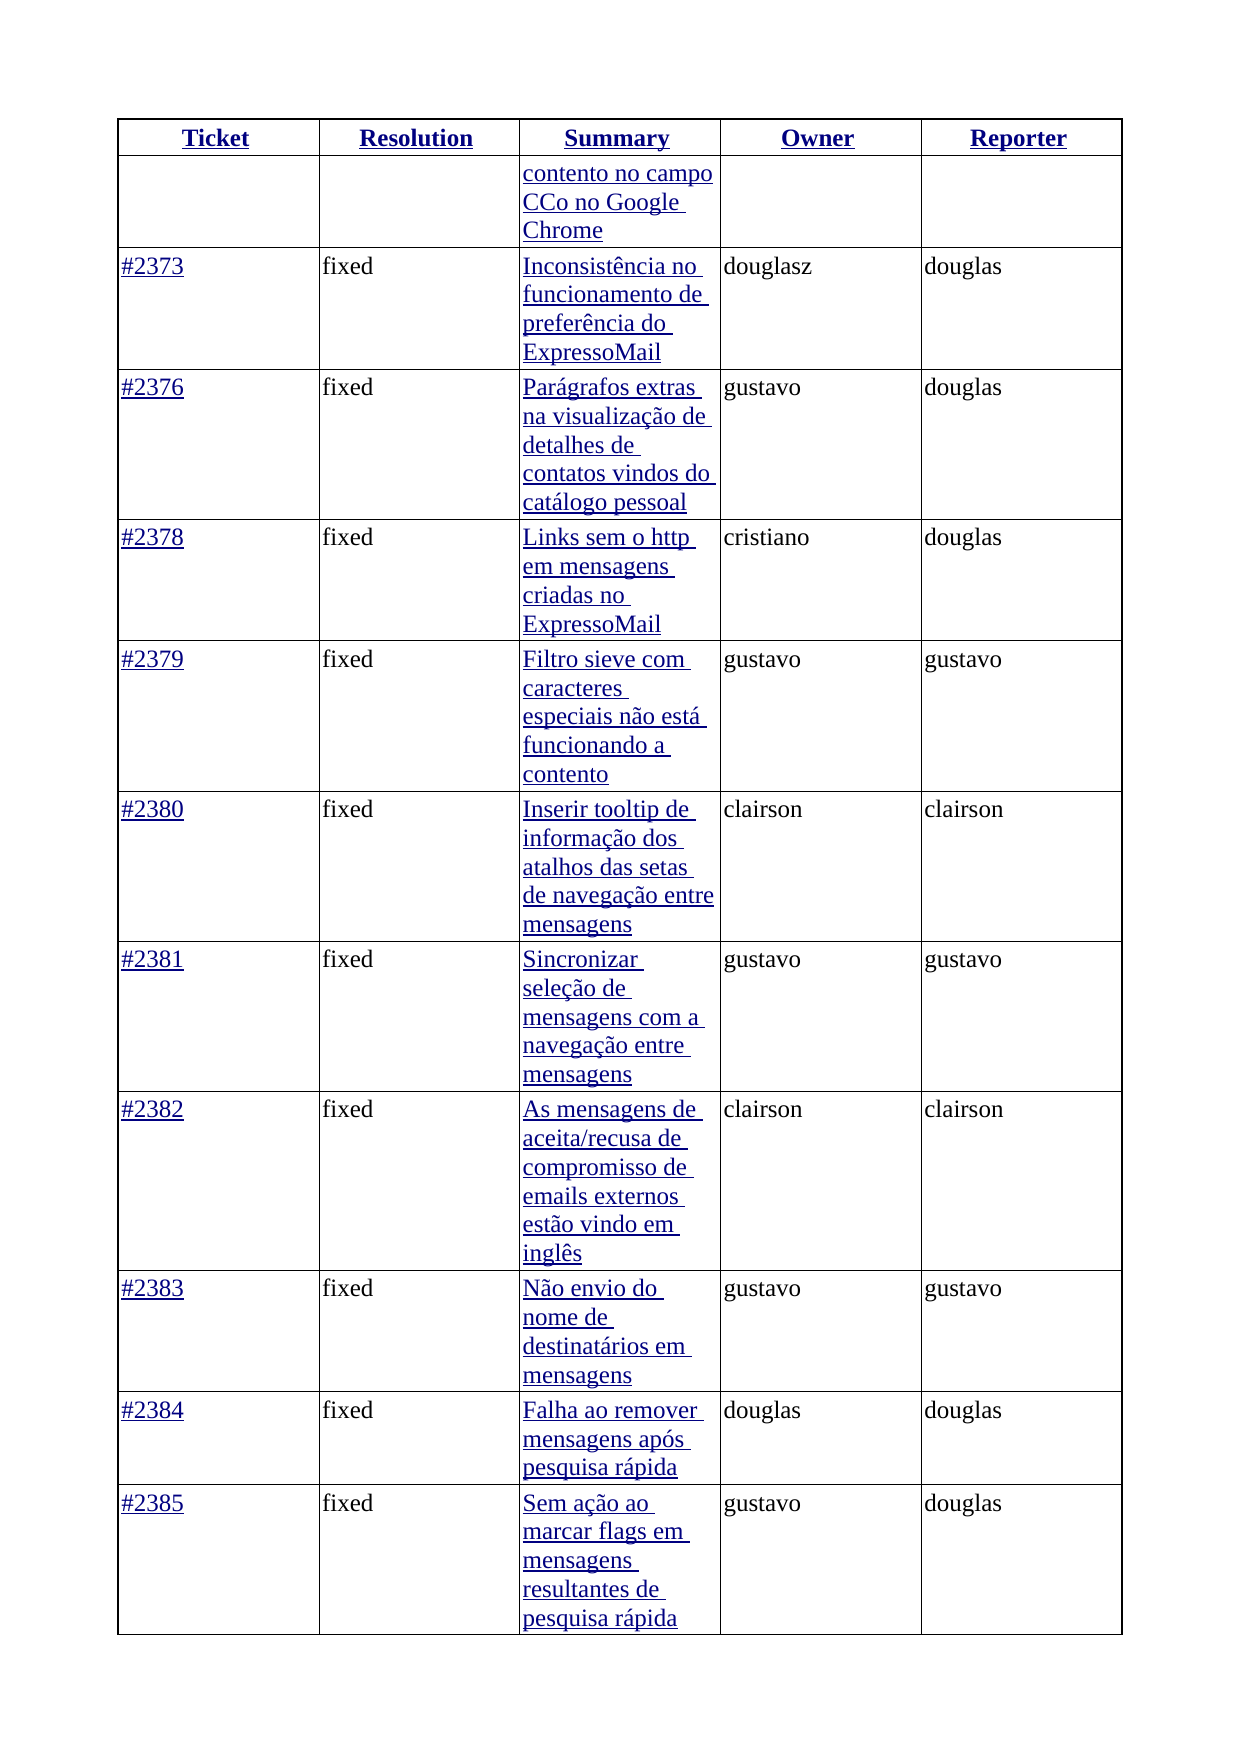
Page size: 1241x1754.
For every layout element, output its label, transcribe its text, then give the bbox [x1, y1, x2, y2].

table_cell [119, 156, 319, 247]
table_cell Parágrafos extras na visualização de detalhes de contatos vindos do catálogo pessoal [520, 370, 720, 519]
table_cell fixed [320, 1392, 519, 1484]
table_cell gustavo [922, 942, 1121, 1091]
table_cell contento no campo CCo no Google Chrome [520, 156, 720, 247]
table_cell douglas [922, 520, 1121, 640]
table_cell fixed [320, 641, 519, 791]
table_cell gustavo [721, 1485, 921, 1634]
table_header Reporter [922, 120, 1121, 154]
table_cell Links sem o http em mensagens criadas no ExpressoMail [520, 520, 720, 640]
table_cell Inserir tooltip de informação dos atalhos das setas de navegação entre mensagens [520, 792, 720, 941]
table_cell fixed [320, 248, 519, 369]
table_header Resolution [320, 120, 519, 154]
table_cell fixed [320, 370, 519, 519]
table_cell gustavo [922, 1271, 1121, 1391]
table_cell douglasz [721, 248, 921, 369]
table_cell gustavo [721, 370, 921, 519]
table_cell As mensagens de aceita/recusa de compromisso de emails externos estão vindo em inglês [520, 1092, 720, 1270]
table_cell fixed [320, 1485, 519, 1634]
table_cell #2385 [119, 1485, 319, 1634]
table_cell clairson [721, 792, 921, 941]
table_cell #2383 [119, 1271, 319, 1391]
table_cell #2381 [119, 942, 319, 1091]
table_cell [922, 156, 1121, 247]
table_cell #2378 [119, 520, 319, 640]
table_cell douglas [922, 370, 1121, 519]
table_cell [320, 156, 519, 247]
table_cell douglas [922, 248, 1121, 369]
table_cell Filtro sieve com caracteres especiais não está funcionando a contento [520, 641, 720, 791]
table_cell clairson [721, 1092, 921, 1270]
table_cell fixed [320, 520, 519, 640]
table_cell gustavo [721, 641, 921, 791]
table_cell fixed [320, 792, 519, 941]
table_cell #2380 [119, 792, 319, 941]
table_cell gustavo [721, 942, 921, 1091]
table_cell gustavo [721, 1271, 921, 1391]
table_header Summary [520, 120, 720, 154]
table_cell douglas [721, 1392, 921, 1484]
table_cell [721, 156, 921, 247]
table_cell fixed [320, 1271, 519, 1391]
table_cell Sem ação ao marcar flags em mensagens resultantes de pesquisa rápida [520, 1485, 720, 1634]
table_header Ticket [119, 120, 319, 154]
table_cell #2379 [119, 641, 319, 791]
table_cell fixed [320, 942, 519, 1091]
table_cell douglas [922, 1392, 1121, 1484]
table_cell Inconsistência no funcionamento de preferência do ExpressoMail [520, 248, 720, 369]
table_cell douglas [922, 1485, 1121, 1634]
table_cell clairson [922, 792, 1121, 941]
table_cell gustavo [922, 641, 1121, 791]
table_cell Não envio do nome de destinatários em mensagens [520, 1271, 720, 1391]
table_cell #2382 [119, 1092, 319, 1270]
table_cell cristiano [721, 520, 921, 640]
table_header Owner [721, 120, 921, 154]
table_cell clairson [922, 1092, 1121, 1270]
table_cell #2373 [119, 248, 319, 369]
table_cell #2376 [119, 370, 319, 519]
table_cell fixed [320, 1092, 519, 1270]
table_cell #2384 [119, 1392, 319, 1484]
table_cell Falha ao remover mensagens após pesquisa rápida [520, 1392, 720, 1484]
table_cell Sincronizar seleção de mensagens com a navegação entre mensagens [520, 942, 720, 1091]
